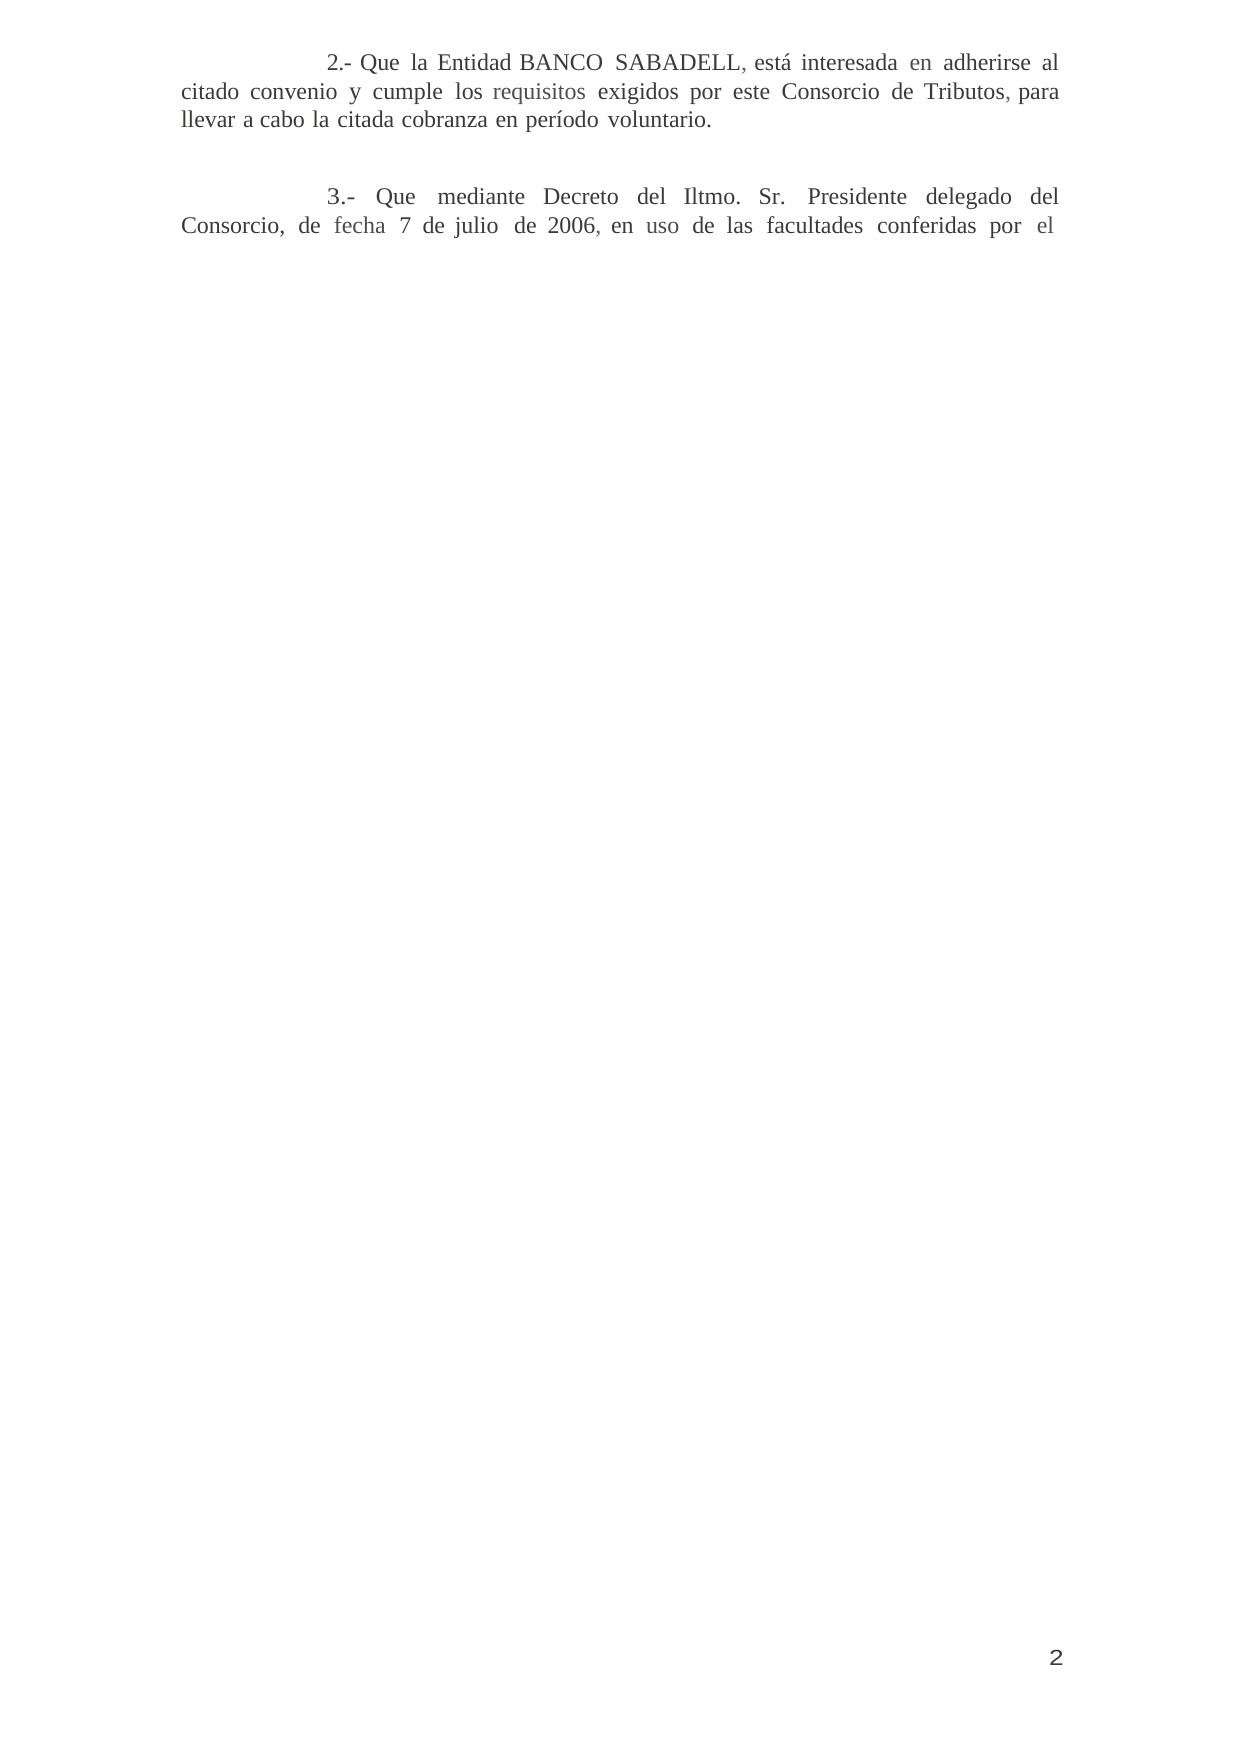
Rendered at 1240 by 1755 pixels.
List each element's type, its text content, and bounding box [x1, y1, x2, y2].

text 3.- Que mediante Decreto del Iltmo. Sr. Presidente delegado del Consorcio, de fecha 7 de julio de 2006, en uso de las facultades conferidas por el [181, 182, 1060, 238]
text 2.- Que la Entidad BANCO SABADELL, está interesada en adherirse al citado convenio y cumple los requisitos exigidos por este Consorcio de Tributos, para llevar a cabo la citada cobranza en período voluntario. [181, 48, 1059, 132]
